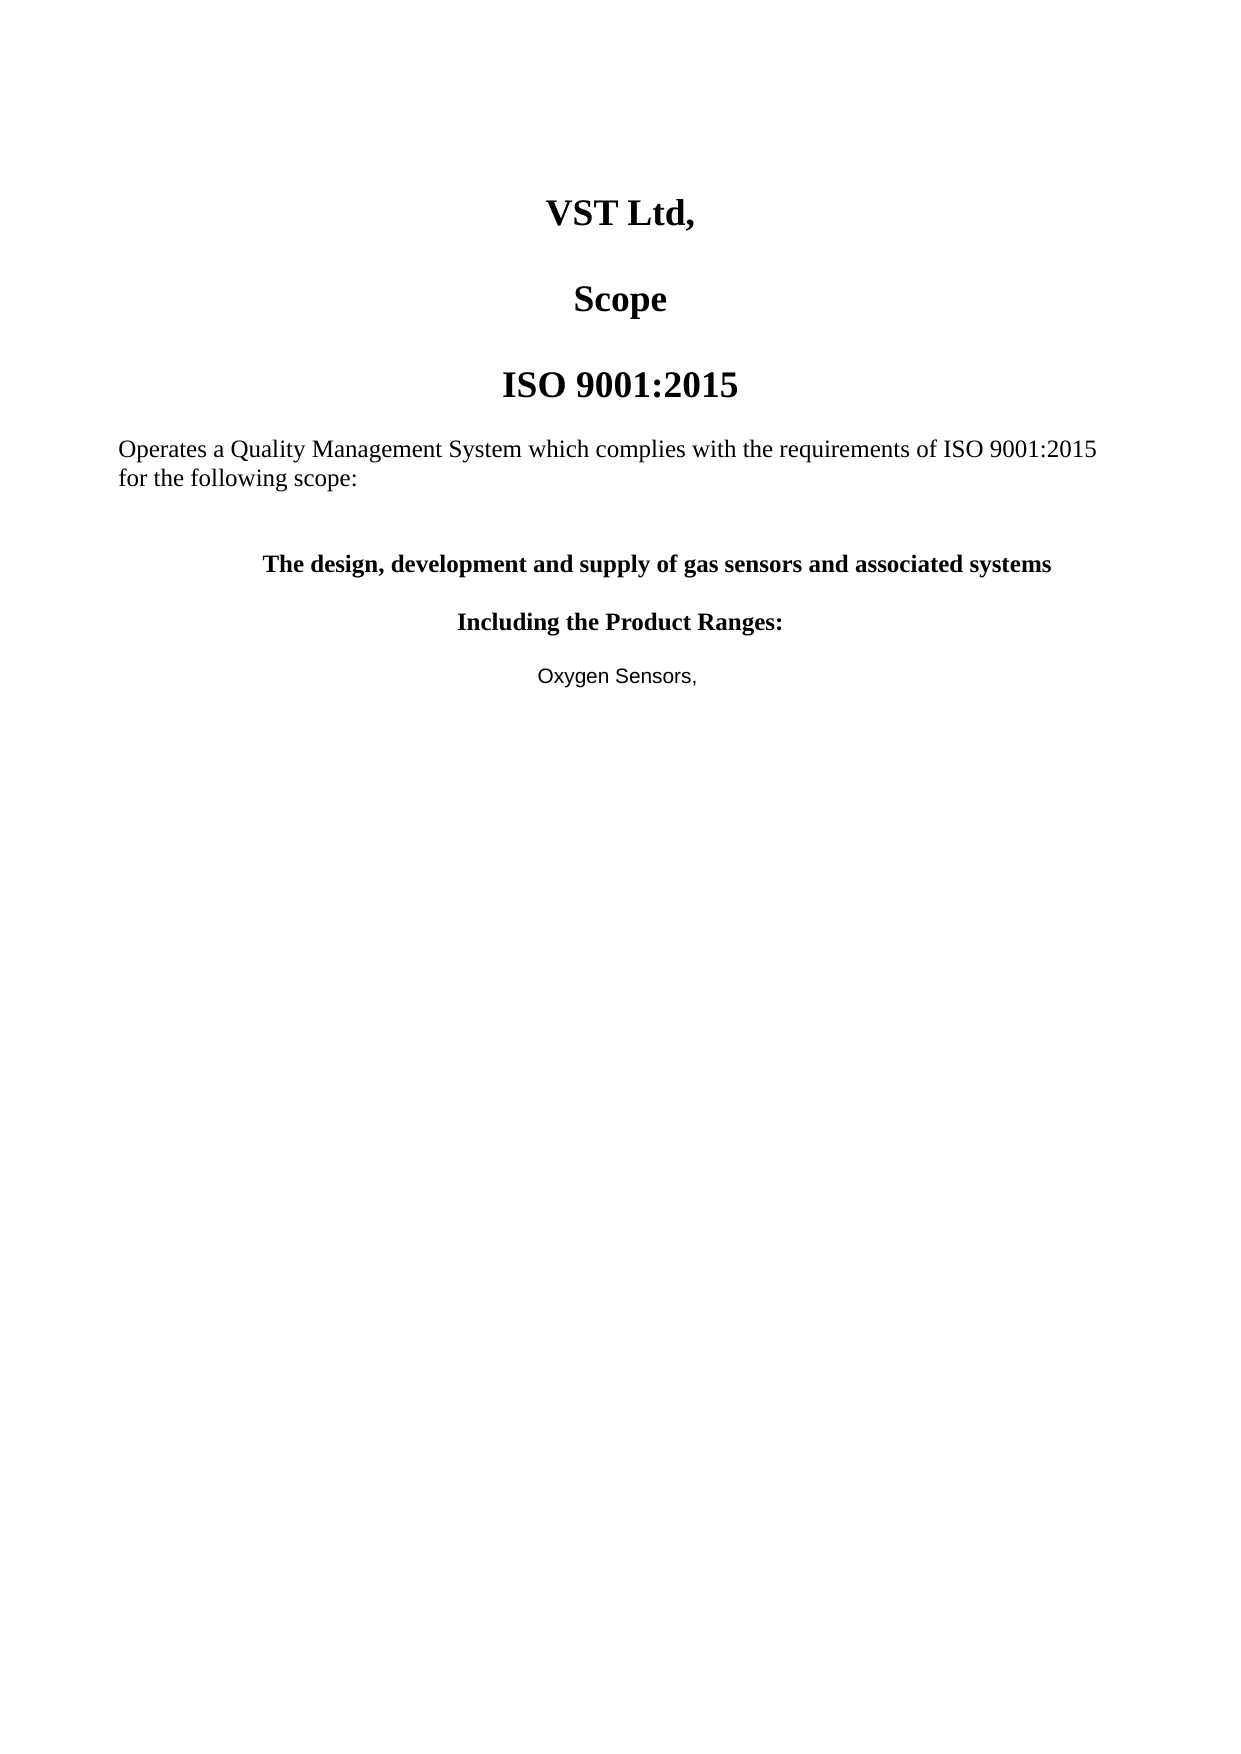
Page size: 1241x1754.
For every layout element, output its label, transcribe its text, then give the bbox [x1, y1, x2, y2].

text Including the Product Ranges: [118, 607, 1122, 636]
text ISO 9001:2015 [118, 362, 1122, 406]
text Scope [118, 276, 1122, 319]
text Oxygen Sensors, [118, 664, 1122, 688]
text Operates a Quality Management System which complies with the requirements of ISO 9001:2015 for the following scope: [118, 434, 1122, 492]
text The design, development and supply of gas sensors and associated systems [118, 549, 1122, 578]
text VST Ltd, [118, 190, 1122, 233]
